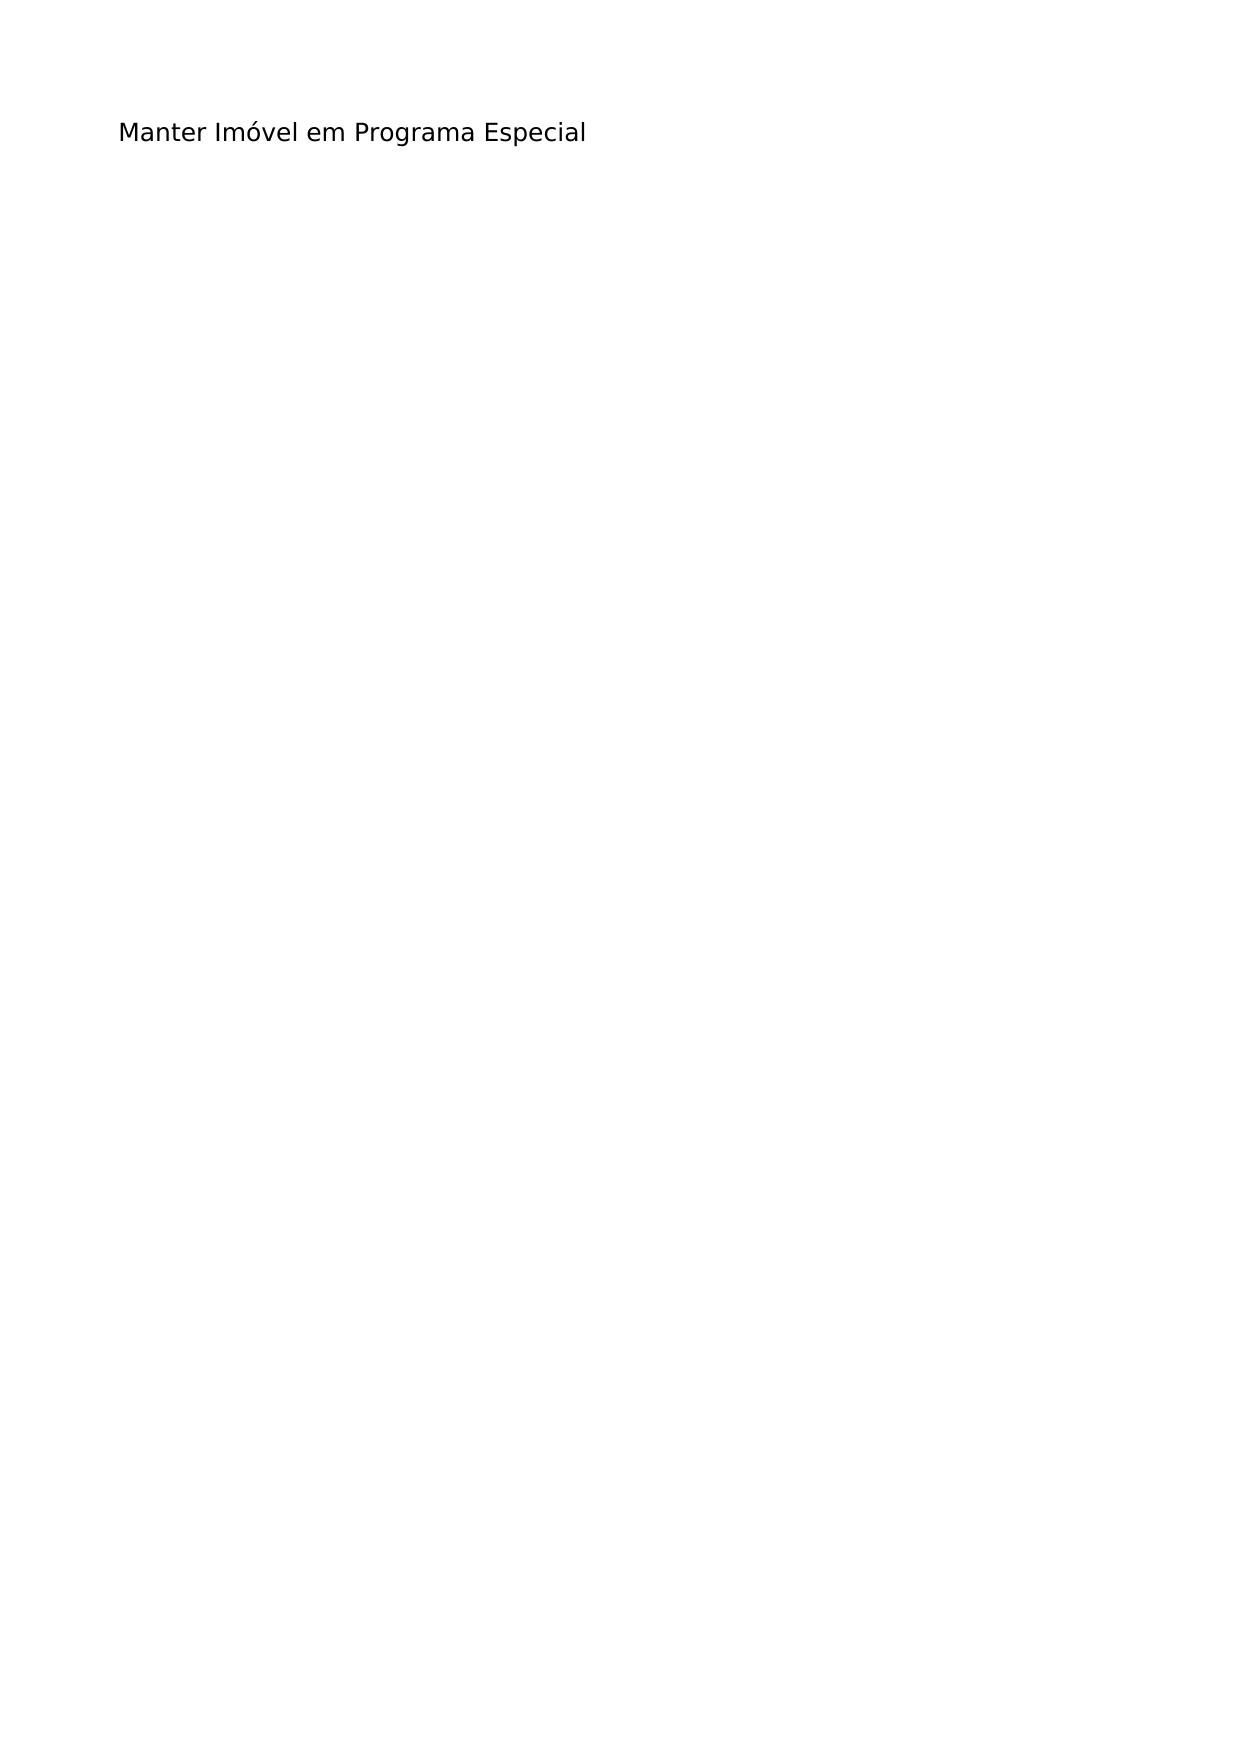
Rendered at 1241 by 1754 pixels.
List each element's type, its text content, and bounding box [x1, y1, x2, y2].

text Manter Imóvel em Programa Especial [118, 118, 1122, 147]
